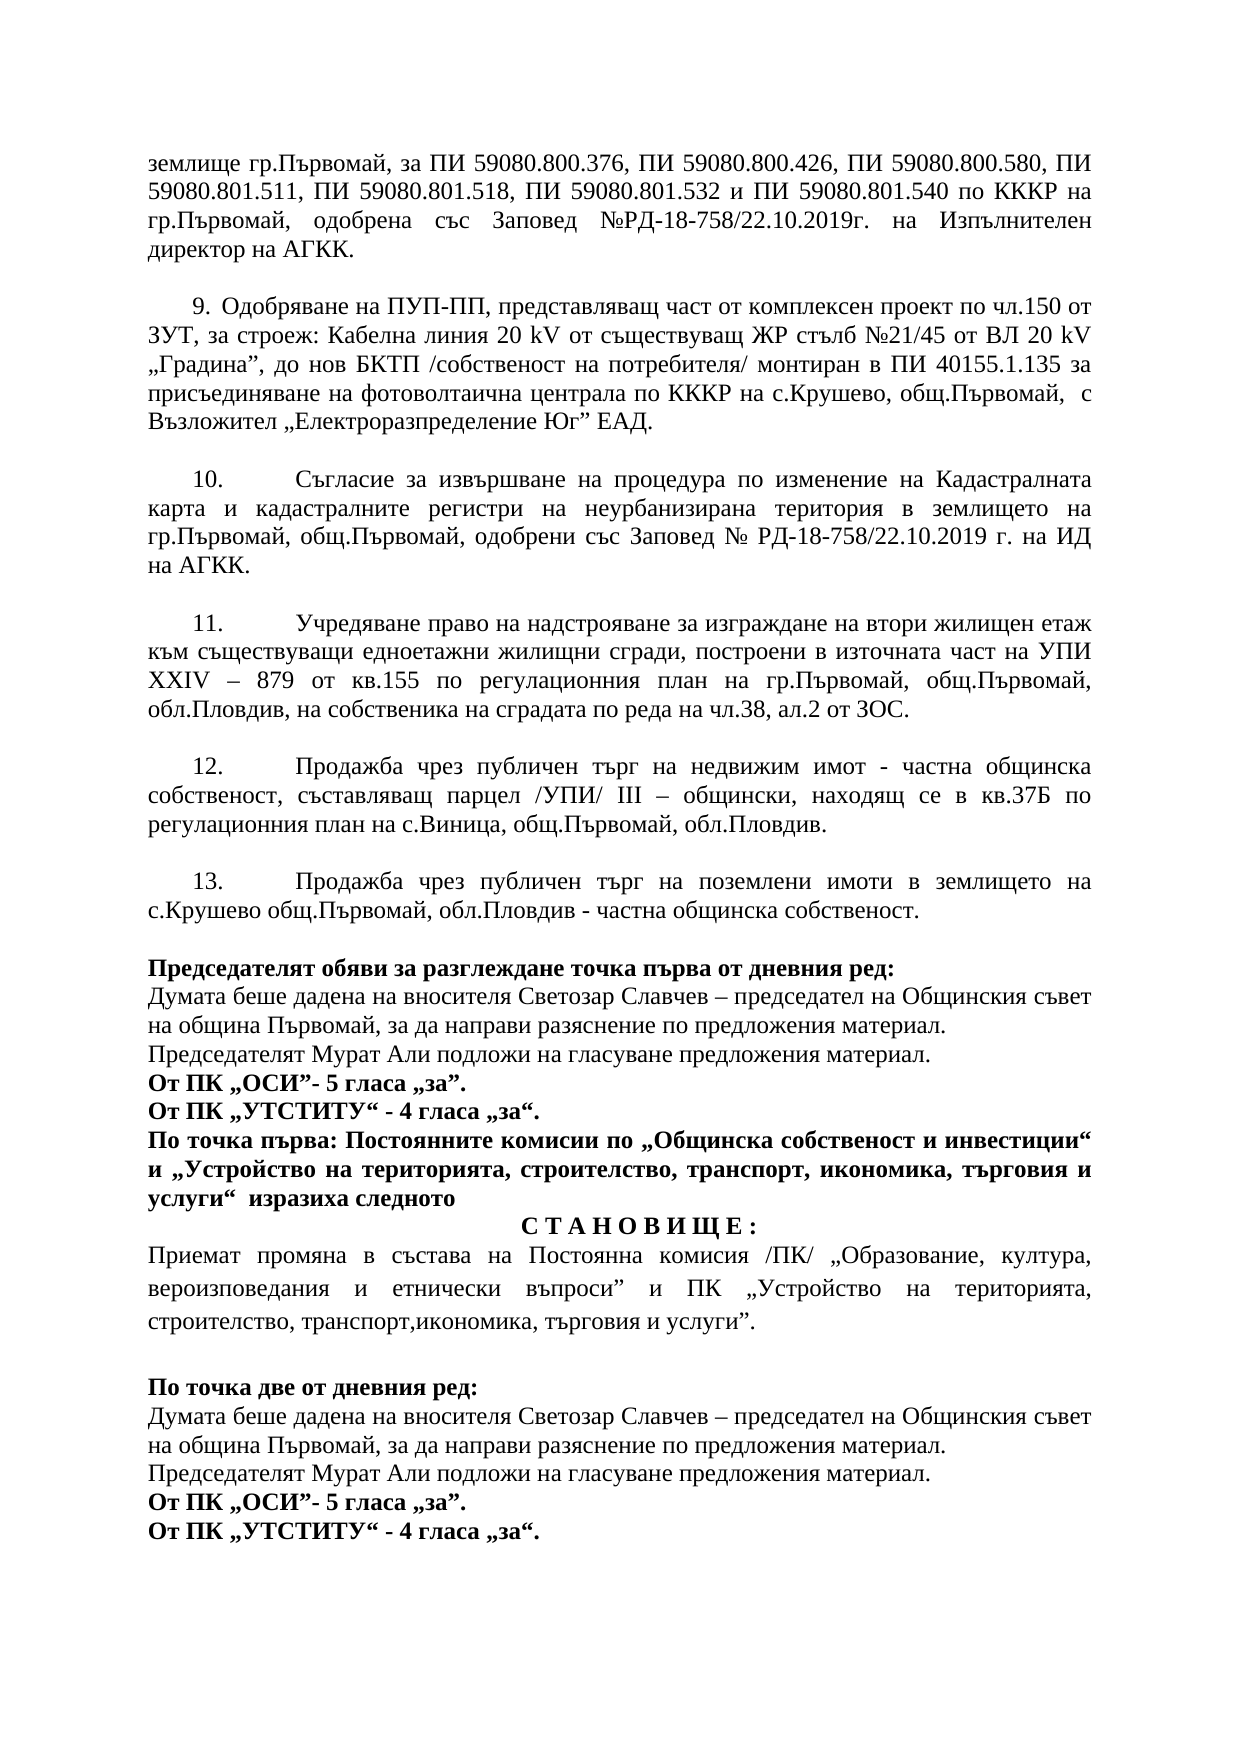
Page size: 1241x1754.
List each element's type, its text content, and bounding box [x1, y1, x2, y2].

text Председателят Мурат Али подложи на гласуване предложения материал. [148, 1458, 1093, 1487]
text Думата беше дадена на вносителя Светозар Славчев – председател на Общинския съвет на община Първомай, за да направи разяснение по предложения материал. [148, 981, 1093, 1039]
text Думата беше дадена на вносителя Светозар Славчев – председател на Общинския съвет на община Първомай, за да направи разяснение по предложения материал. [148, 1401, 1093, 1458]
text От ПК „УТСТИТУ“ - 4 гласа „за“. [148, 1516, 1093, 1545]
list Учредяване право на надстрояване за изграждане на втори жилищен етаж към съществуващи едноетажни жилищни сгради, построени в източната част на УПИ XXІV – 879 от кв.155 по регулационния план на гр.Първомай, общ.Първомай, обл.Пловдив, на собственика на сградата по реда на чл.38, ал.2 от ЗОС. [148, 608, 1093, 723]
list Съгласие за извършване на процедура по изменение на Кадастралната карта и кадастралните регистри на неурбанизирана територия в землището на гр.Първомай, общ.Първомай, одобрени със Заповед № РД-18-758/22.10.2019 г. на ИД на АГКК. [148, 464, 1093, 579]
text По точка първа: Постоянните комисии по „Общинска собственост и инвестиции“ и „Устройство на територията, строителство, транспорт, икономика, търговия и услуги“ изразиха следното [148, 1125, 1093, 1211]
text Председателят обяви за разглеждане точка първа от дневния ред: [148, 953, 1093, 981]
text По точка две от дневния ред: [148, 1372, 1093, 1401]
text Приемат промяна в състава на Постоянна комисия /ПК/ „Образование, култура, вероизповедания и етнически въпроси” и ПК „Устройство на територията, строителство, транспорт,икономика, търговия и услуги”. [148, 1240, 1093, 1335]
list Продажба чрез публичен търг на поземлени имоти в землището на с.Крушево общ.Първомай, обл.Пловдив - частна общинска собственост. [148, 866, 1093, 924]
text От ПК „ОСИ”- 5 гласа „за”. [148, 1068, 1093, 1096]
list Продажба чрез публичeн търг на недвижим имот - частна общинска собственост, съставляващ парцел /УПИ/ III – общински, находящ се в кв.37Б по регулационния план на с.Виница, общ.Първомай, обл.Пловдив. [148, 751, 1093, 838]
text С Т А Н О В И Щ Е : [148, 1211, 1093, 1240]
list землище гр.Първомай, за ПИ 59080.800.376, ПИ 59080.800.426, ПИ 59080.800.580, ПИ 59080.801.511, ПИ 59080.801.518, ПИ 59080.801.532 и ПИ 59080.801.540 по КККР на гр.Първомай, одобрена със Заповед №РД-18-758/22.10.2019г. на Изпълнителен директор на АГКК. [148, 148, 1093, 263]
text От ПК „УТСТИТУ“ - 4 гласа „за“. [148, 1096, 1093, 1125]
text От ПК „ОСИ”- 5 гласа „за”. [148, 1487, 1093, 1516]
list Одобряване на ПУП-ПП, представляващ част от комплексен проект по чл.150 от ЗУТ, за строеж: Кабелна линия 20 kV от съществуващ ЖР стълб №21/45 от ВЛ 20 kV „Градина”, до нов БКТП /собственост на потребителя/ монтиран в ПИ 40155.1.135 за присъединяване на фотоволтаична централа по КККР на с.Крушево, общ.Първомай, с Възложител „Електроразпределение Юг” ЕАД. [148, 291, 1093, 435]
text Председателят Мурат Али подложи на гласуване предложения материал. [148, 1039, 1093, 1068]
